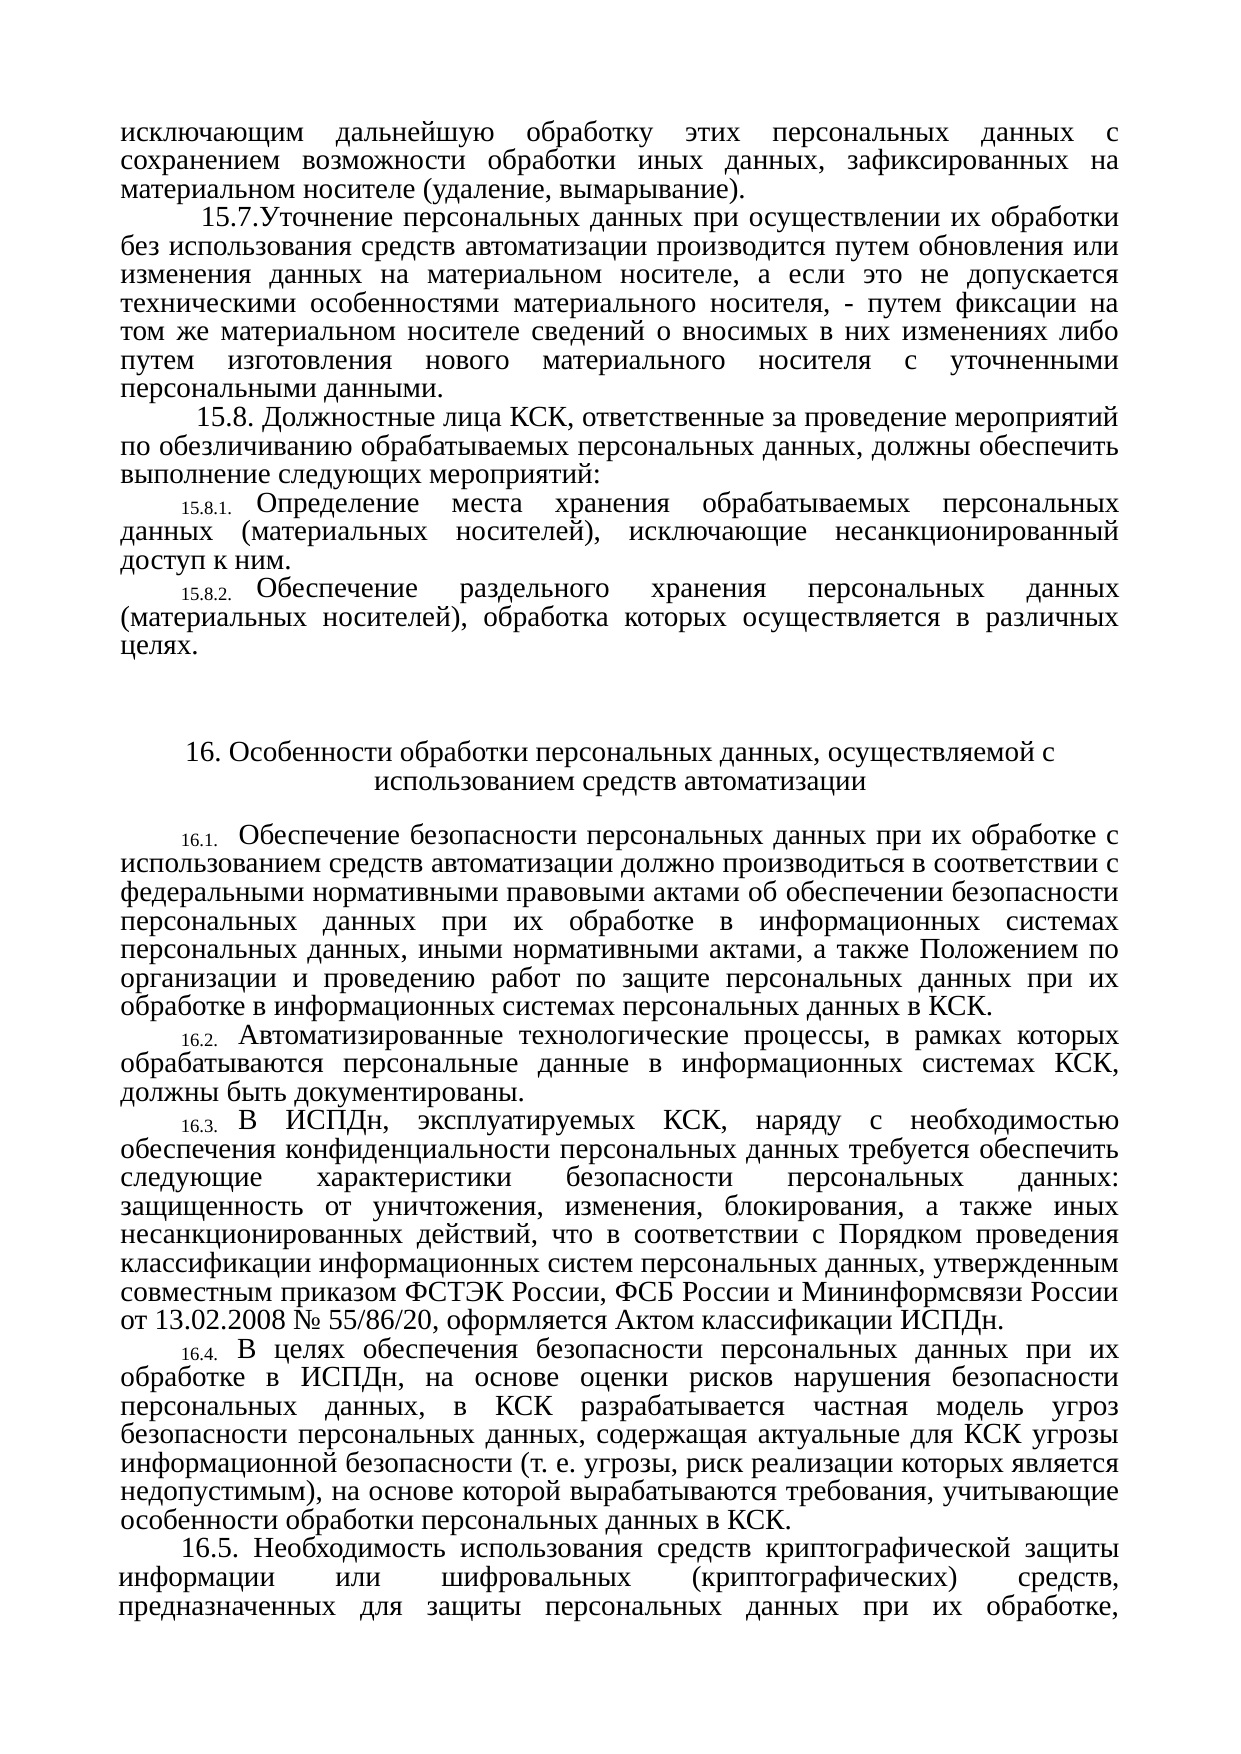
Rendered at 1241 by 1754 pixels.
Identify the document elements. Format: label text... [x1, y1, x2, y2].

list В ИСПДн, эксплуатируемых КСК, наряду с необходимостью обеспечения конфиденциальности персональных данных требуется обеспечить следующие характеристики безопасности персональных данных: защищенность от уничтожения, изменения, блокирования, а также иных несанкционированных действий, что в соответствии с Порядком проведения классификации информационных систем персональных данных, утвержденным совместным приказом ФСТЭК России, ФСБ России и Мининформсвязи России от 13.02.2008 № 55/86/20, оформляется Актом классификации ИСПДн. [120, 1107, 1120, 1335]
text 15.8. Должностные лица КСК, ответственные за проведение мероприятий по обезличиванию обрабатываемых персональных данных, должны обеспечить выполнение следующих мероприятий: [120, 403, 1120, 489]
list Обеспечение раздельного хранения персональных данных (материальных носителей), обработка которых осуществляется в различных целях. [120, 575, 1120, 660]
text 15.7.Уточнение персональных данных при осуществлении их обработки без использования средств автоматизации производится путем обновления или изменения данных на материальном носителе, а если это не допускается техническими особенностями материального носителя, - путем фиксации на том же материальном носителе сведений о вносимых в них изменениях либо путем изготовления нового материального носителя с уточненными персональными данными. [120, 204, 1120, 403]
text 16. Особенности обработки персональных данных, осуществляемой с использованием средств автоматизации [118, 738, 1122, 796]
list Определение места хранения обрабатываемых персональных данных (материальных носителей), исключающие несанкционированный доступ к ним. [120, 489, 1120, 575]
list Обеспечение безопасности персональных данных при их обработке с использованием средств автоматизации должно производиться в соответствии с федеральными нормативными правовыми актами об обеспечении безопасности персональных данных при их обработке в информационных системах персональных данных, иными нормативными актами, а также Положением по организации и проведению работ по защите персональных данных при их обработке в информационных системах персональных данных в КСК. [120, 821, 1120, 1021]
text 16.5. Необходимость использования средств криптографической защиты информации или шифровальных (криптографических) средств, предназначенных для защиты персональных данных при их обработке, [118, 1535, 1120, 1621]
list Автоматизированные технологические процессы, в рамках которых обрабатываются персональные данные в информационных системах КСК, должны быть документированы. [120, 1021, 1120, 1107]
text исключающим дальнейшую обработку этих персональных данных с сохранением возможности обработки иных данных, зафиксированных на материальном носителе (удаление, вымарывание). [120, 118, 1120, 204]
list В целях обеспечения безопасности персональных данных при их обработке в ИСПДн, на основе оценки рисков нарушения безопасности персональных данных, в КСК разрабатывается частная модель угроз безопасности персональных данных, содержащая актуальные для КСК угрозы информационной безопасности (т. е. угрозы, риск реализации которых является недопустимым), на основе которой вырабатываются требования, учитывающие особенности обработки персональных данных в КСК. [120, 1335, 1120, 1535]
